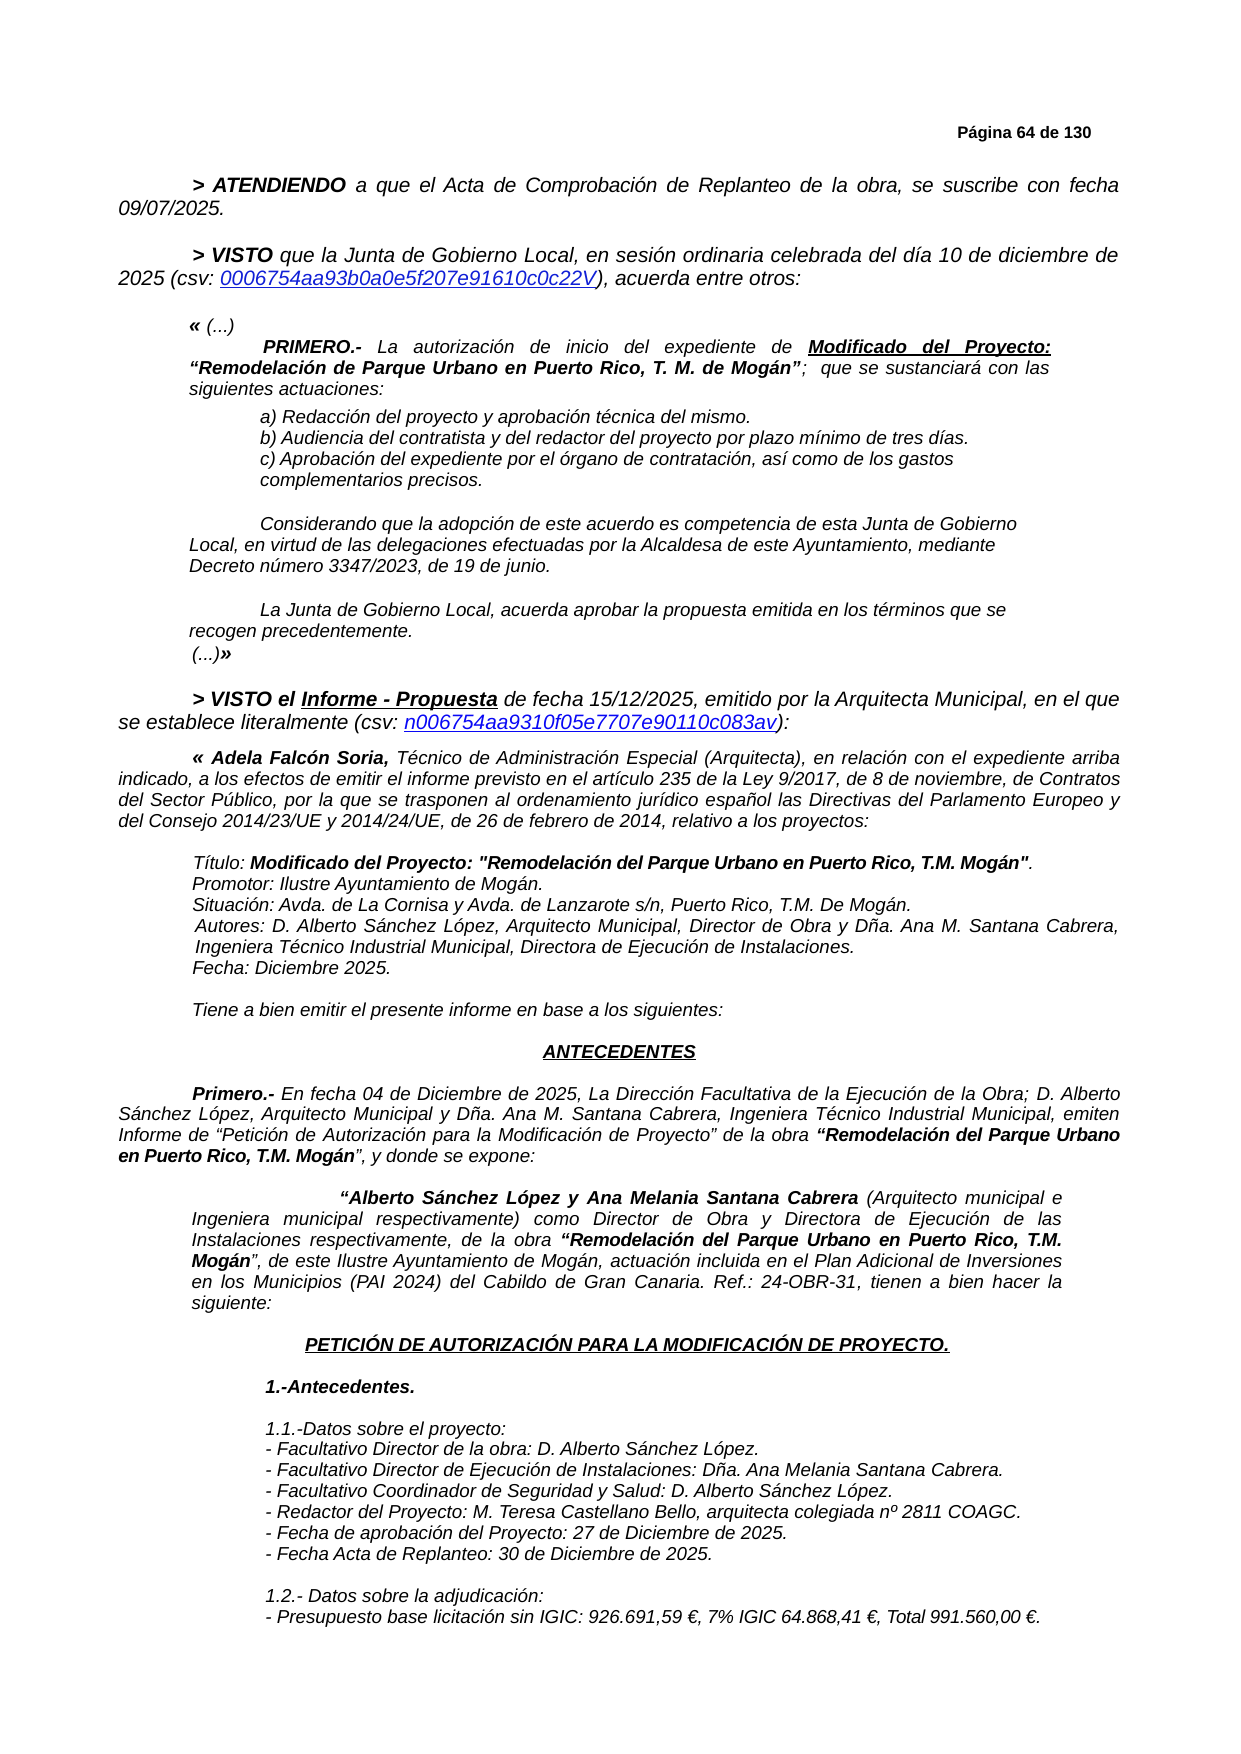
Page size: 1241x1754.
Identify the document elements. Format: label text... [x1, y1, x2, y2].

list b) Audiencia del contratista y del redactor del proyecto por plazo mínimo de tres días. [260, 427, 980, 448]
list - Fecha de aprobación del Proyecto: 27 de Diciembre de 2025. [191, 1523, 1064, 1543]
list - Facultativo Director de Ejecución de Instalaciones: Dña. Ana Melania Santana Cabrera. [191, 1460, 1064, 1481]
text Tiene a bien emitir el presente informe en base a los siguientes: [118, 999, 1122, 1020]
list c) Aprobación del expediente por el órgano de contratación, así como de los gastos complementarios precisos. [260, 448, 980, 490]
text Promotor: Ilustre Ayuntamiento de Mogán. [118, 873, 1122, 894]
text 1.2.- Datos sobre la adjudicación: [191, 1585, 1064, 1606]
text La Junta de Gobierno Local, acuerda aprobar la propuesta emitida en los términos que se recogen precedentemente. [189, 599, 1051, 641]
text PRIMERO.- La autorización de inicio del expediente de Modificado del Proyecto: “Remodelación de Parque Urbano en Puerto Rico, T. M. de Mogán”; que se sustanciará con las siguientes actuaciones: [189, 336, 1051, 399]
text > ATENDIENDO a que el Acta de Comprobación de Replanteo de la obra, se suscribe con fecha 09/07/2025. [118, 174, 1122, 220]
list - Facultativo Director de la obra: D. Alberto Sánchez López. [191, 1439, 1064, 1460]
list a) Redacción del proyecto y aprobación técnica del mismo. [260, 406, 980, 427]
list - Facultativo Coordinador de Seguridad y Salud: D. Alberto Sánchez López. [191, 1481, 1064, 1502]
text ANTECEDENTES [118, 1041, 1122, 1062]
text 1.1.-Datos sobre el proyecto: [191, 1418, 1064, 1439]
text (...)» [192, 641, 1122, 664]
list - Fecha Acta de Replanteo: 30 de Diciembre de 2025. [191, 1543, 1064, 1564]
list - Redactor del Proyecto: M. Teresa Castellano Bello, arquitecta colegiada nº 2811 COAGC. [191, 1502, 1064, 1523]
text PETICIÓN DE AUTORIZACIÓN PARA LA MODIFICACIÓN DE PROYECTO. [191, 1334, 1064, 1355]
text 1.-Antecedentes. [191, 1376, 1064, 1397]
text Considerando que la adopción de este acuerdo es competencia de esta Junta de Gobierno Local, en virtud de las delegaciones efectuadas por la Alcaldesa de este Ayuntamiento, mediante Decreto número 3347/2023, de 19 de junio. [189, 513, 1051, 576]
text Situación: Avda. de La Cornisa y Avda. de Lanzarote s/n, Puerto Rico, T.M. De Mogán. [118, 894, 1122, 915]
text > VISTO el Informe - Propuesta de fecha 15/12/2025, emitido por la Arquitecta Municipal, en el que se establece literalmente (csv: n006754aa9310f05e7707e90110c083av): [118, 687, 1122, 734]
text « Adela Falcón Soria, Técnico de Administración Especial (Arquitecta), en relación con el expediente arriba indicado, a los efectos de emitir el informe previsto en el artículo 235 de la Ley 9/2017, de 8 de noviembre, de Contratos del Sector Público, por la que se trasponen al ordenamiento jurídico español las Directivas del Parlamento Europeo y del Consejo 2014/23/UE y 2014/24/UE, de 26 de febrero de 2014, relativo a los proyectos: [118, 746, 1122, 832]
text Primero.- En fecha 04 de Diciembre de 2025, La Dirección Facultativa de la Ejecución de la Obra; D. Alberto Sánchez López, Arquitecto Municipal y Dña. Ana M. Santana Cabrera, Ingeniera Técnico Industrial Municipal, emiten Informe de “Petición de Autorización para la Modificación de Proyecto” de la obra “Remodelación del Parque Urbano en Puerto Rico, T.M. Mogán”, y donde se expone: [118, 1083, 1122, 1167]
text Autores: D. Alberto Sánchez López, Arquitecto Municipal, Director de Obra y Dña. Ana M. Santana Cabrera, Ingeniera Técnico Industrial Municipal, Directora de Ejecución de Instalaciones. [195, 915, 1122, 957]
text « (...) [189, 313, 1051, 336]
text Fecha: Diciembre 2025. [118, 957, 1122, 978]
text > VISTO que la Junta de Gobierno Local, en sesión ordinaria celebrada del día 10 de diciembre de 2025 (csv: 0006754aa93b0a0e5f207e91610c0c22V), acuerda entre otros: [118, 243, 1122, 290]
list - Presupuesto base licitación sin IGIC: 926.691,59 €, 7% IGIC 64.868,41 €, Total 991.560,00 €. [191, 1606, 1064, 1627]
text “Alberto Sánchez López y Ana Melania Santana Cabrera (Arquitecto municipal e Ingeniera municipal respectivamente) como Director de Obra y Directora de Ejecución de las Instalaciones respectivamente, de la obra “Remodelación del Parque Urbano en Puerto Rico, T.M. Mogán”, de este Ilustre Ayuntamiento de Mogán, actuación incluida en el Plan Adicional de Inversiones en los Municipios (PAI 2024) del Cabildo de Gran Canaria. Ref.: 24-OBR-31, tienen a bien hacer la siguiente: [191, 1188, 1064, 1313]
text Título: Modificado del Proyecto: "Remodelación del Parque Urbano en Puerto Rico, T.M. Mogán". [193, 853, 1122, 873]
